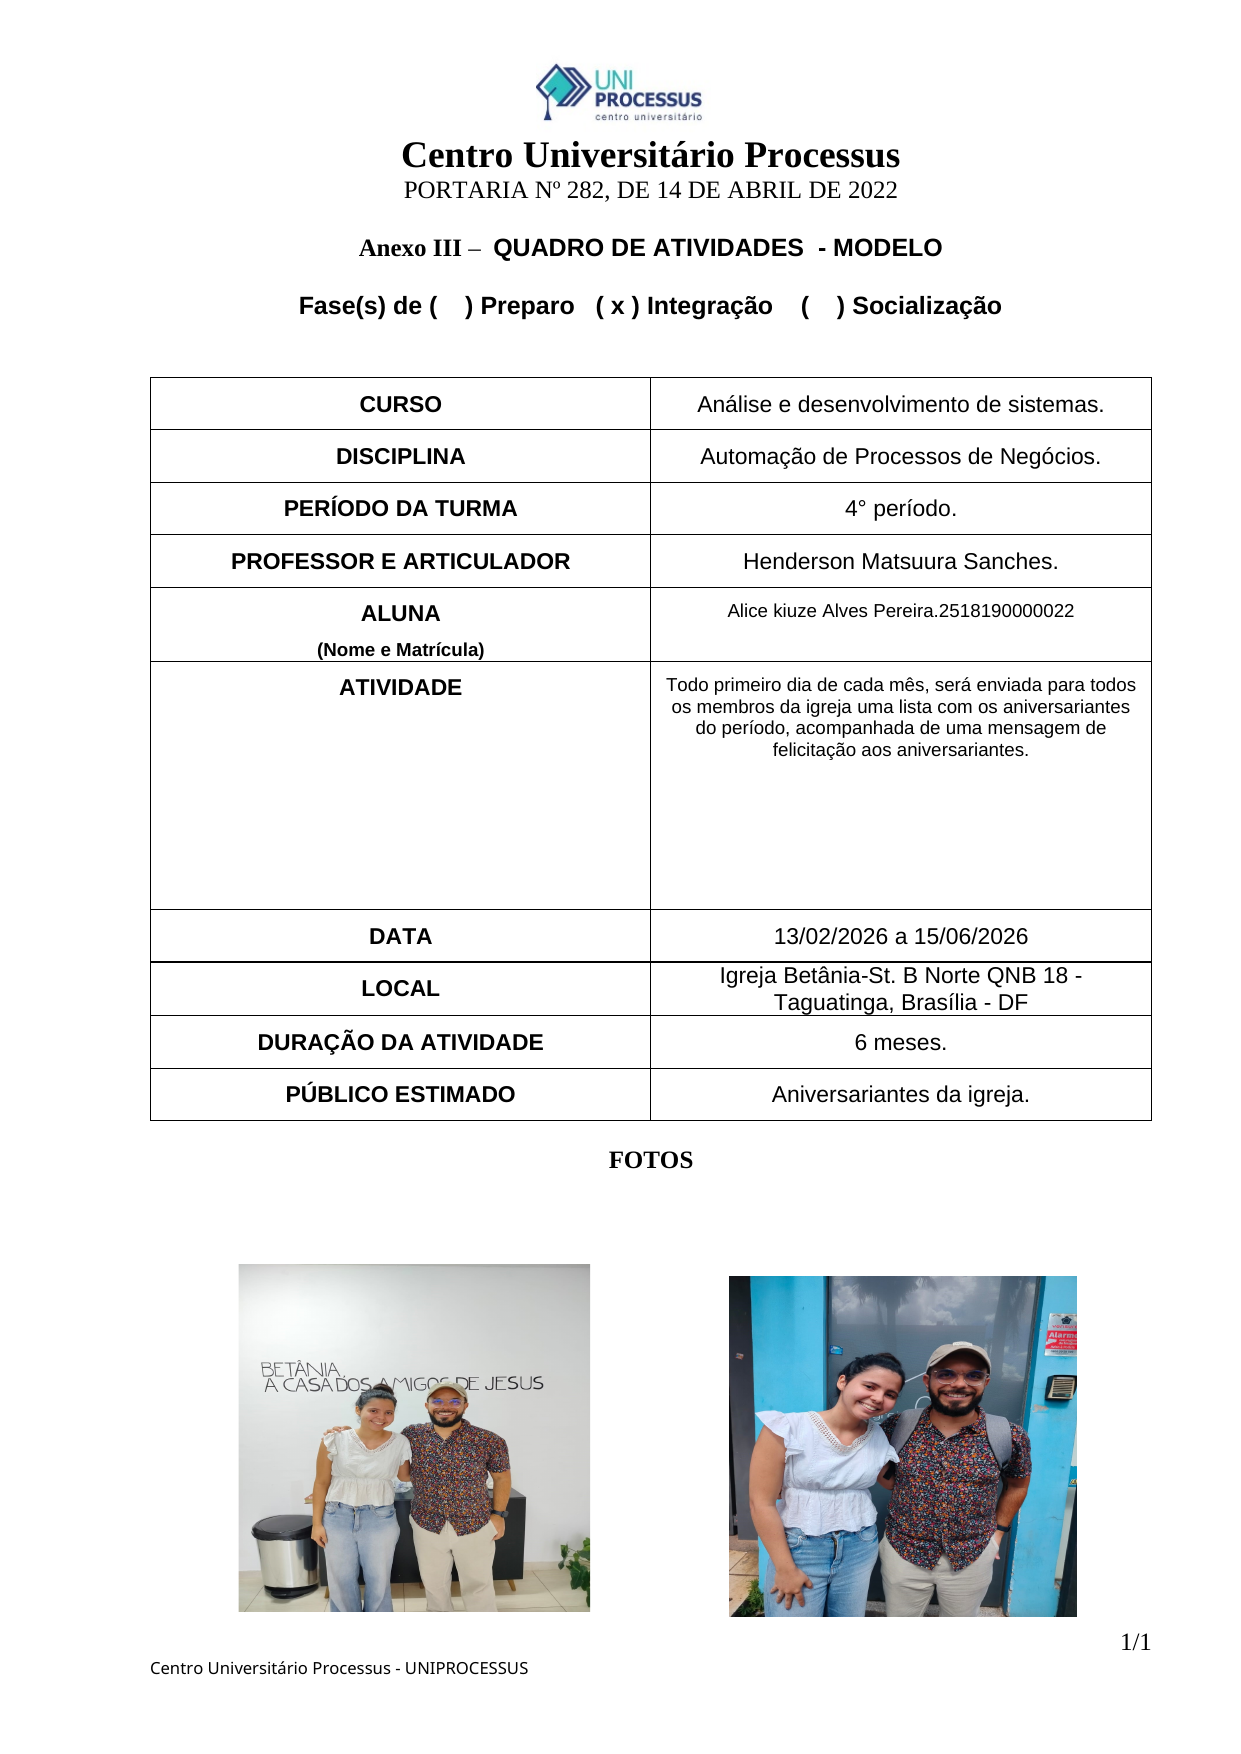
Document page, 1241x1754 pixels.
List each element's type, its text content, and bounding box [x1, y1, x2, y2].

table_cell ALUNA (Nome e Matrícula) [151, 588, 650, 661]
table_cell ATIVIDADE [151, 662, 650, 909]
table_cell DATA [151, 910, 650, 961]
table_cell PROFESSOR E ARTICULADOR [151, 535, 650, 587]
text FOTOS [150, 1145, 1152, 1174]
picture [238, 1264, 590, 1612]
table_cell PERÍODO DA TURMA [151, 483, 650, 534]
table_cell DISCIPLINA [151, 430, 650, 482]
table_header Análise e desenvolvimento de sistemas. [651, 378, 1151, 429]
table_cell Henderson Matsuura Sanches. [651, 535, 1151, 587]
table_cell 6 meses. [651, 1016, 1151, 1068]
table_cell Aniversariantes da igreja. [651, 1069, 1151, 1120]
picture [729, 1276, 1077, 1617]
table_cell PÚBLICO ESTIMADO [151, 1069, 650, 1120]
table_cell Igreja Betânia-St. B Norte QNB 18 - Taguatinga, Brasília - DF [651, 963, 1151, 1015]
table_header CURSO [151, 378, 650, 429]
picture [536, 47, 711, 137]
table_cell 4° período. [651, 483, 1151, 534]
text Anexo III – QUADRO DE ATIVIDADES - MODELO [150, 233, 1152, 262]
table_cell 13/02/2026 a 15/06/2026 [651, 910, 1151, 961]
table_cell DURAÇÃO DA ATIVIDADE [151, 1016, 650, 1068]
table_cell LOCAL [151, 963, 650, 1015]
table_cell Alice kiuze Alves Pereira.2518190000022 [651, 588, 1151, 661]
table_cell Automação de Processos de Negócios. [651, 430, 1151, 482]
text Fase(s) de ( ) Preparo ( x ) Integração ( ) Socialização [150, 291, 1152, 319]
table_cell Todo primeiro dia de cada mês, será enviada para todos os membros da igreja uma lista com os aniversariantes do período, acompanhada de uma mensagem de felicitação aos aniversariantes. [651, 662, 1151, 909]
